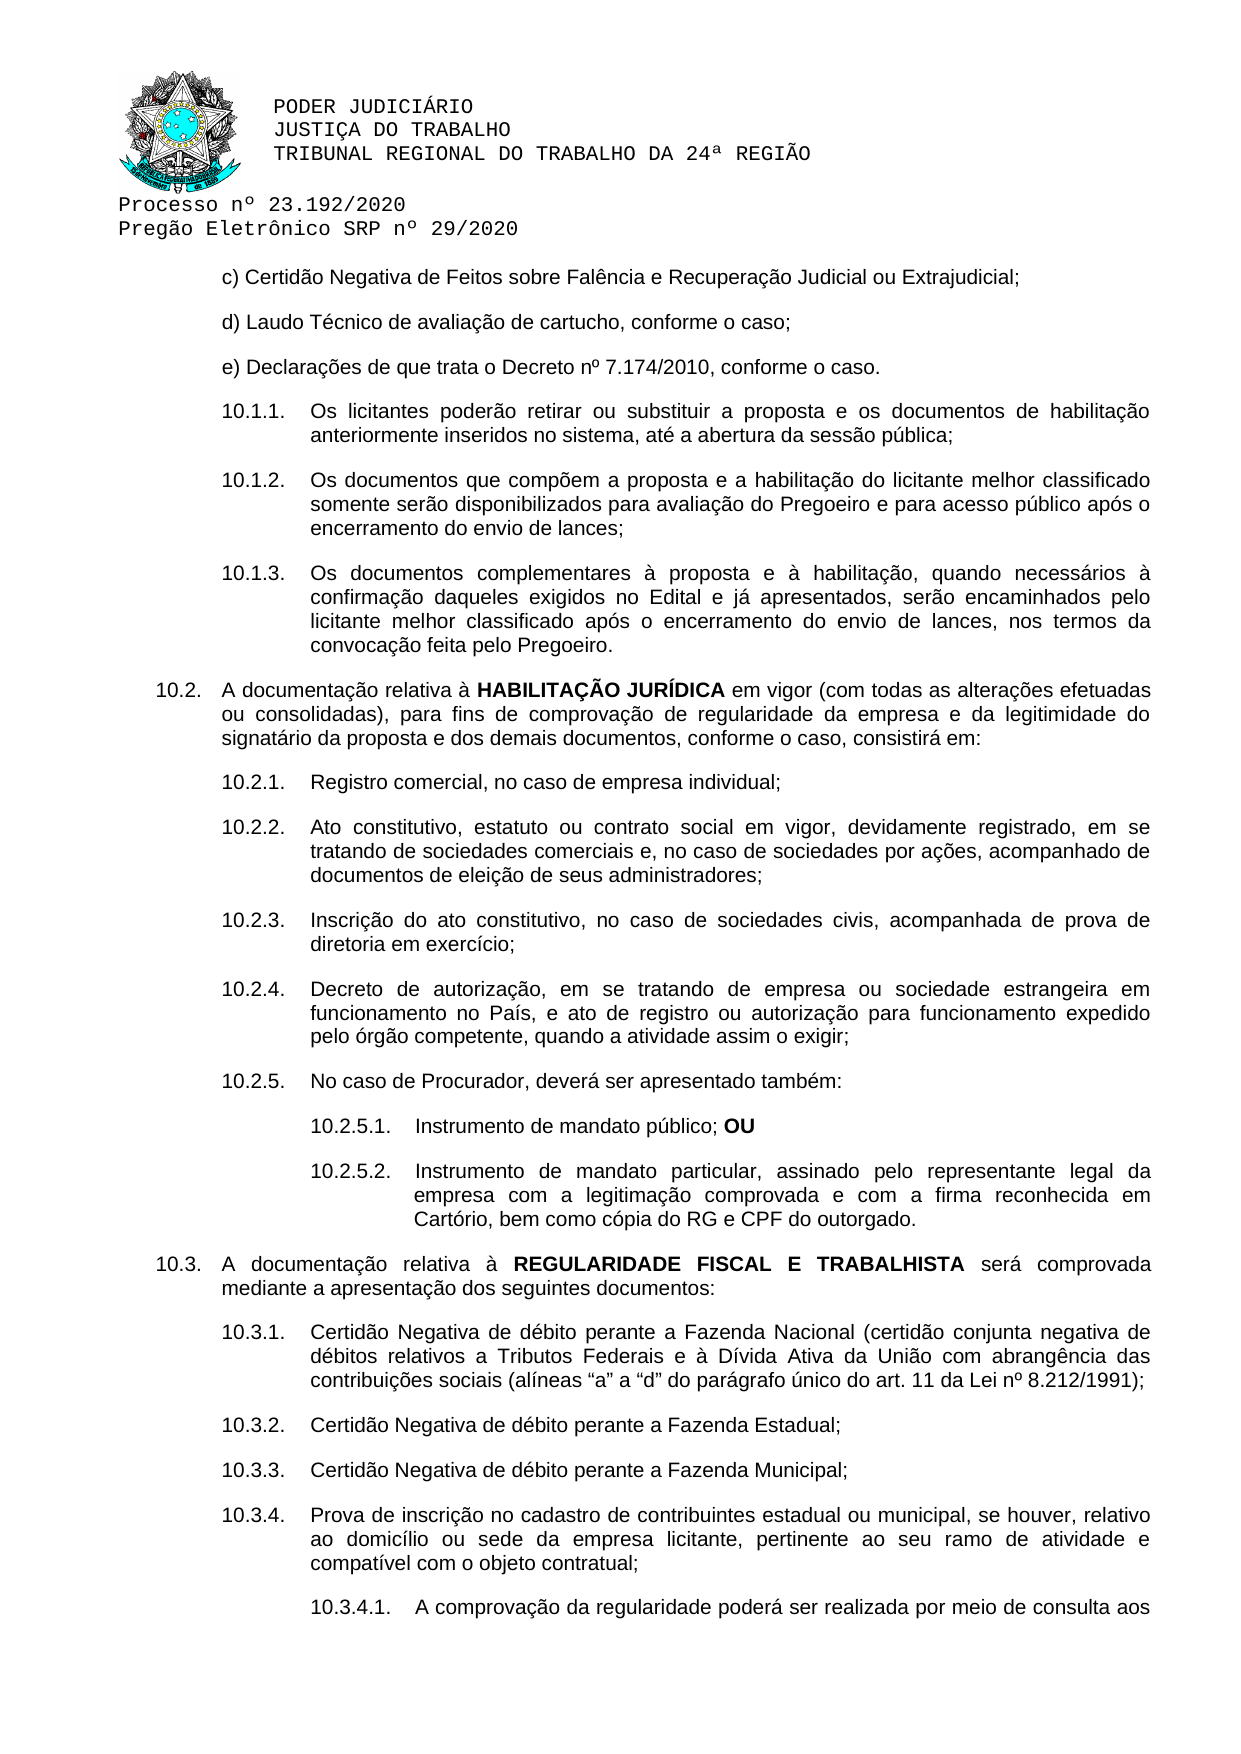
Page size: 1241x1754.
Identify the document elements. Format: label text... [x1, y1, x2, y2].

list Inscrição do ato constitutivo, no caso de sociedades civis, acompanhada de prova de diretoria em exercício; [221, 908, 1152, 956]
list Ato constitutivo, estatuto ou contrato social em vigor, devidamente registrado, em se tratando de sociedades comerciais e, no caso de sociedades por ações, acompanhado de documentos de eleição de seus administradores; [221, 815, 1152, 887]
text e) Declarações de que trata o Decreto nº 7.174/2010, conforme o caso. [222, 354, 1152, 378]
list Instrumento de mandato público; OU [310, 1114, 1152, 1138]
text d) Laudo Técnico de avaliação de cartucho, conforme o caso; [222, 310, 1152, 334]
list Certidão Negativa de débito perante a Fazenda Estadual; [221, 1413, 1152, 1437]
list A documentação relativa à HABILITAÇÃO JURÍDICA em vigor (com todas as alterações efetuadas ou consolidadas), para fins de comprovação de regularidade da empresa e da legitimidade do signatário da proposta e dos demais documentos, conforme o caso, consistirá em: [155, 677, 1152, 749]
list A comprovação da regularidade poderá ser realizada por meio de consulta aos [310, 1595, 1152, 1619]
list Os documentos que compõem a proposta e a habilitação do licitante melhor classificado somente serão disponibilizados para avaliação do Pregoeiro e para acesso público após o encerramento do envio de lances; [221, 468, 1152, 540]
list Os documentos complementares à proposta e à habilitação, quando necessários à confirmação daqueles exigidos no Edital e já apresentados, serão encaminhados pelo licitante melhor classificado após o encerramento do envio de lances, nos termos da convocação feita pelo Pregoeiro. [221, 561, 1152, 657]
text c) Certidão Negativa de Feitos sobre Falência e Recuperação Judicial ou Extrajudicial; [222, 265, 1152, 289]
list Prova de inscrição no cadastro de contribuintes estadual ou municipal, se houver, relativo ao domicílio ou sede da empresa licitante, pertinente ao seu ramo de atividade e compatível com o objeto contratual; [221, 1502, 1152, 1574]
list Os licitantes poderão retirar ou substituir a proposta e os documentos de habilitação anteriormente inseridos no sistema, até a abertura da sessão pública; [221, 399, 1152, 447]
list A documentação relativa à REGULARIDADE FISCAL E TRABALHISTA será comprovada mediante a apresentação dos seguintes documentos: [155, 1251, 1152, 1299]
list Certidão Negativa de débito perante a Fazenda Municipal; [221, 1458, 1152, 1482]
list Instrumento de mandato particular, assinado pelo representante legal da empresa com a legitimação comprovada e com a firma reconhecida em Cartório, bem como cópia do RG e CPF do outorgado. [310, 1159, 1152, 1231]
list No caso de Procurador, deverá ser apresentado também: [221, 1069, 1152, 1093]
list Decreto de autorização, em se tratando de empresa ou sociedade estrangeira em funcionamento no País, e ato de registro ou autorização para funcionamento expedido pelo órgão competente, quando a atividade assim o exigir; [221, 976, 1152, 1048]
picture [118, 71, 243, 194]
list Certidão Negativa de débito perante a Fazenda Nacional (certidão conjunta negativa de débitos relativos a Tributos Federais e à Dívida Ativa da União com abrangência das contribuições sociais (alíneas “a” a “d” do parágrafo único do art. 11 da Lei nº 8.212/1991); [221, 1320, 1152, 1392]
list Registro comercial, no caso de empresa individual; [221, 770, 1152, 794]
